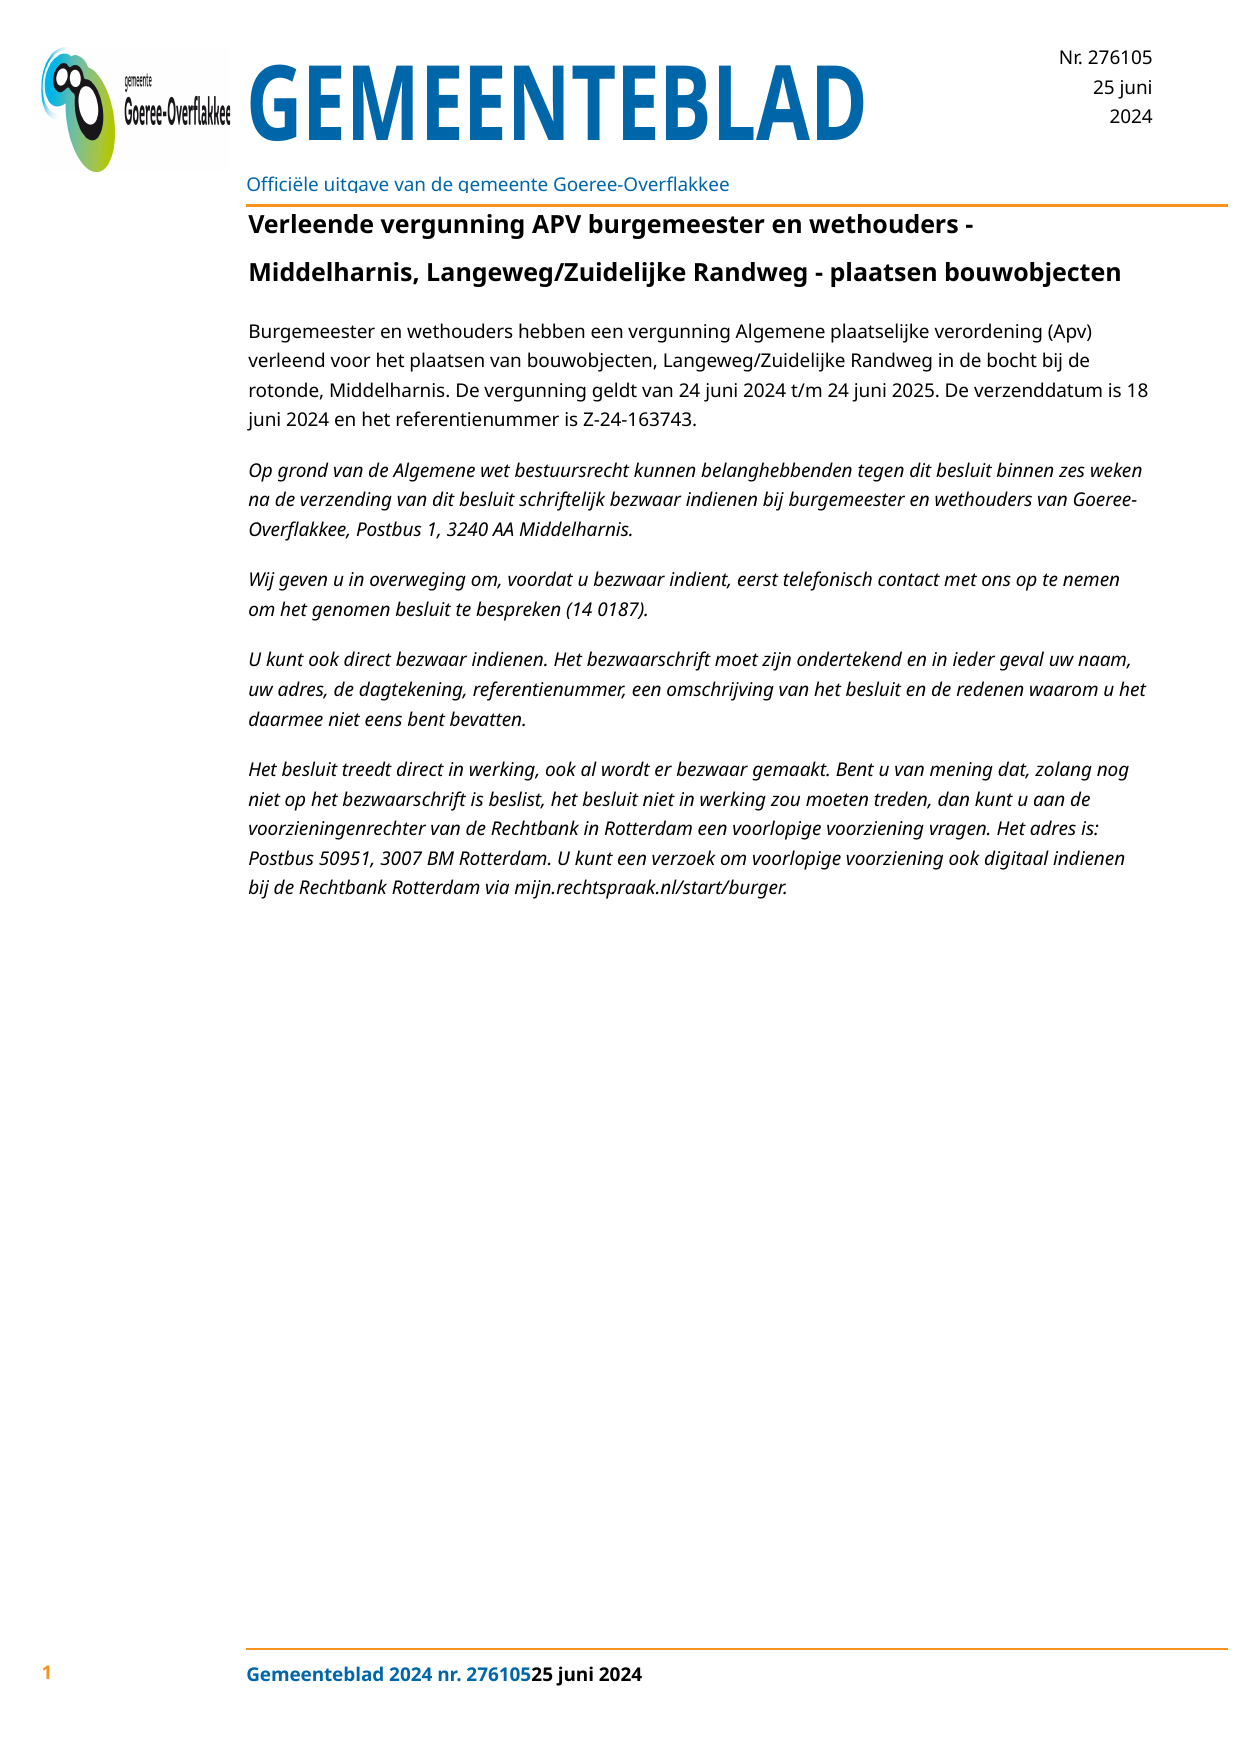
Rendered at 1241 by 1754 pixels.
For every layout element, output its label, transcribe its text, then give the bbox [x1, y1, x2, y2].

picture [41, 47, 231, 172]
text Op grond van de Algemene wet bestuursrecht kunnen belanghebbenden tegen dit besluit binnen zes weken na de verzending van dit besluit schriftelijk bezwaar indienen bij burgemeester en wethouders van Goeree-Overflakkee, Postbus 1, 3240 AA Middelharnis. [248, 457, 1152, 542]
text Het besluit treedt direct in werking, ook al wordt er bezwaar gemaakt. Bent u van mening dat, zolang nog niet op het bezwaarschrift is beslist, het besluit niet in werking zou moeten treden, dan kunt u aan de voorzieningenrechter van de Rechtbank in Rotterdam een voorlopige voorziening vragen. Het adres is: Postbus 50951, 3007 BM Rotterdam. U kunt een verzoek om voorlopige voorziening ook digitaal indienen bij de Rechtbank Rotterdam via mijn.rechtspraak.nl/start/burger. [248, 756, 1152, 900]
text U kunt ook direct bezwaar indienen. Het bezwaarschrift moet zijn ondertekend en in ieder geval uw naam, uw adres, de dagtekening, referentienummer, een omschrijving van het besluit en de redenen waarom u het daarmee niet eens bent bevatten. [248, 647, 1152, 732]
text Burgemeester en wethouders hebben een vergunning Algemene plaatselijke verordening (Apv) verleend voor het plaatsen van bouwobjecten, Langeweg/Zuidelijke Randweg in de bocht bij de rotonde, Middelharnis. De vergunning geldt van 24 juni 2024 t/m 24 juni 2025. De verzenddatum is 18 juni 2024 en het referentienummer is Z-24-163743. [248, 318, 1152, 432]
text Verleende vergunning APV burgemeester en wethouders - Middelharnis, Langeweg/Zuidelijke Randweg - plaatsen bouwobjecten [248, 207, 1152, 288]
text Wij geven u in overweging om, voordat u bezwaar indient, eerst telefonisch contact met ons op te nemen om het genomen besluit te bespreken (14 0187). [248, 567, 1152, 622]
